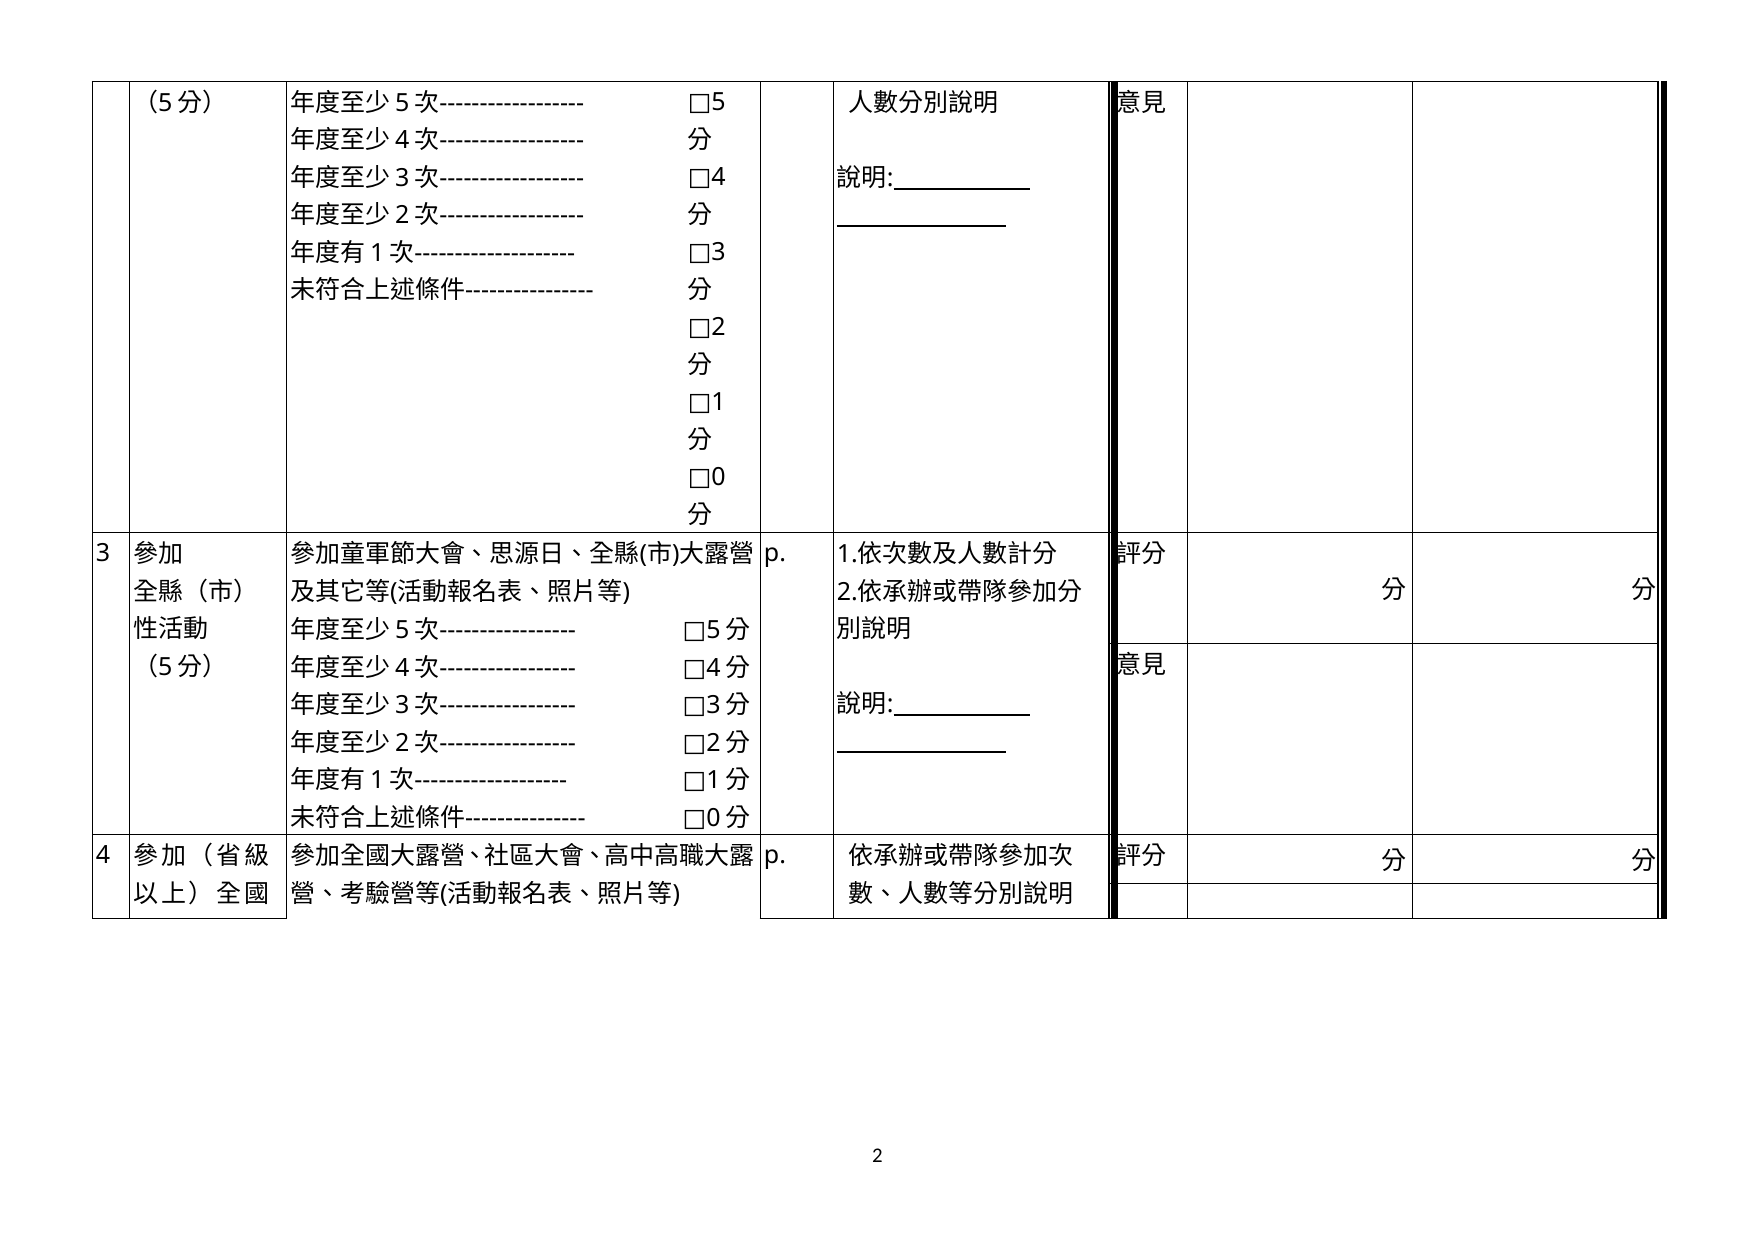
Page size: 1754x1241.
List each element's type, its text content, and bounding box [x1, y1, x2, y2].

table_cell 分 [1413, 533, 1657, 643]
table_cell 意見 [1118, 82, 1187, 532]
table_cell 參加童軍節大會、思源日、全縣(市)大露營及其它等(活動報名表、照片等) [287, 533, 760, 608]
table_cell 3 [93, 533, 129, 834]
table_cell □5分 □4分 □3分 □2分 □1分 □0分 [684, 82, 760, 532]
table_cell 參加（省級以上）全國 [130, 835, 286, 918]
table_cell [1118, 884, 1187, 918]
table_cell [1413, 884, 1657, 918]
table_cell 4 [93, 835, 129, 918]
table_cell [1188, 644, 1412, 834]
table_cell [761, 82, 833, 532]
table_cell □5分 □4分 □3分 □2分 □1分 □0分 [679, 608, 760, 834]
table_cell 評分 [1118, 533, 1187, 643]
table_cell 分 [1413, 835, 1657, 882]
table_cell 1.依次數及人數計分 2.依承辦或帶隊參加分別說明 說明: [834, 533, 1108, 834]
table_cell 年度至少5次----------------- 年度至少4次----------------- 年度至少3次----------------- 年度至少2次----------------- 年度有1次------------------- 未符合上述條件--------------- [287, 608, 679, 834]
table_cell [1188, 884, 1412, 918]
table_cell 依承辦或帶隊參加次數、人數等分別說明 [834, 835, 1108, 918]
table_cell 人數分別說明 說明: [834, 82, 1108, 532]
table_cell p. [761, 533, 833, 834]
table_cell 分 [1188, 835, 1412, 882]
table_cell 年度至少5次------------------ 年度至少4次------------------ 年度至少3次------------------ 年度至少2次------------------ 年度有1次-------------------- 未符合上述條件---------------- [287, 82, 684, 532]
table_cell 參加全國大露營、社區大會、高中高職大露營、考驗營等(活動報名表、照片等) [287, 835, 760, 918]
table_cell （5分） [130, 82, 286, 532]
table_cell [1188, 82, 1412, 532]
table_cell [1413, 644, 1657, 834]
table_cell 參加 全縣（市） 性活動 （5分） [130, 533, 286, 834]
table_cell 評分 [1118, 835, 1187, 882]
table_cell 分 [1188, 533, 1412, 643]
table_cell p. [761, 835, 833, 918]
table_cell [93, 82, 129, 532]
table_cell [1413, 82, 1657, 532]
table_cell 意見 [1118, 644, 1187, 834]
